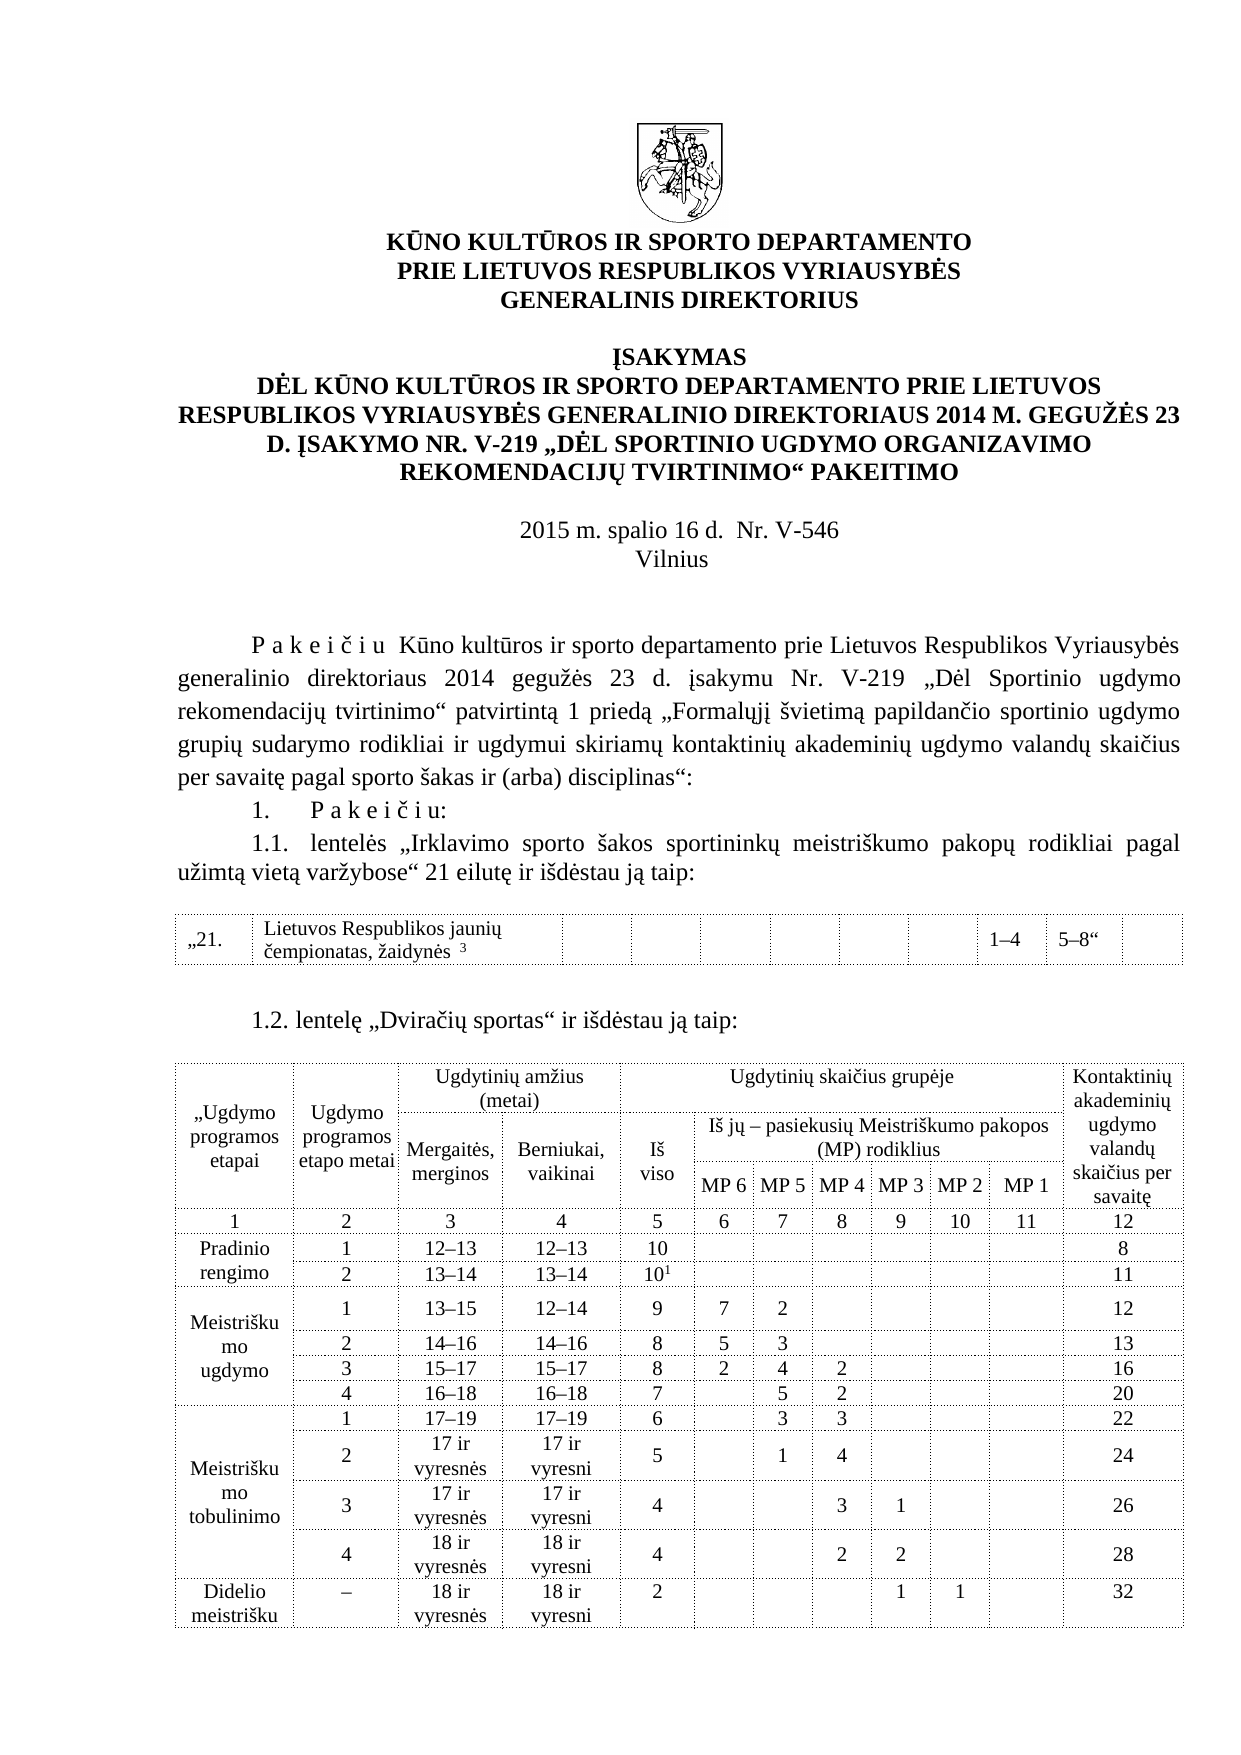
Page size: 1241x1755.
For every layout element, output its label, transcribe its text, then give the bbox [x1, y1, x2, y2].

table_cell [694, 1233, 753, 1261]
table_header [563, 914, 632, 963]
table_cell 10 [620, 1233, 694, 1261]
table_header [770, 914, 839, 963]
table_cell [930, 1430, 989, 1479]
table_cell [989, 1261, 1063, 1286]
table_cell [871, 1330, 930, 1355]
table_header Ugdytinių skaičius grupėje [620, 1063, 1063, 1112]
table_header [909, 914, 978, 963]
text P a k e i č i u Kūno kultūros ir sporto departamento prie Lietuvos Respublikos Vyriausybės generalinio direktoriaus 2014 gegužės 23 d. įsakymu Nr. V-219 „Dėl Sportinio ugdymo rekomendacijų tvirtinimo“ patvirtintą 1 priedą „Formalųjį švietimą papildančio sportinio ugdymo grupių sudarymo rodikliai ir ugdymui skiriamų kontaktinių akademinių ugdymo valandų skaičius per savaitę pagal sporto šakas ir (arba) disciplinas“: [177, 630, 1181, 791]
table_cell 13–14 [502, 1261, 620, 1286]
table_cell [812, 1578, 871, 1627]
table_cell [930, 1529, 989, 1578]
table_cell [694, 1480, 753, 1529]
table_header [839, 914, 908, 963]
table_cell [694, 1430, 753, 1479]
text dėl kūno kultūros ir sporto departamento prie lietuvos respublikos vyriausybės generalinio direktoriaus 2014 m. gegužės 23 d. įsakymo nr. v-219 „DĖL SPORTINIO UGDYMO ORGANIZAVIMO REKOMENDACIJŲ TVIRTINIMO“ pakeitimo [177, 371, 1181, 486]
table_cell 16–18 [502, 1380, 620, 1405]
table_cell 2 [620, 1578, 694, 1627]
table_cell 8 [620, 1330, 694, 1355]
text 1. P a k e i č i u: [177, 795, 1181, 824]
table_header Kontaktinių akademinių ugdymo valandų skaičius per savaitę [1063, 1063, 1183, 1208]
table_cell 15–17 [399, 1355, 502, 1380]
table_cell 20 [1063, 1380, 1183, 1405]
table_cell 2 [812, 1380, 871, 1405]
table_cell 3 [399, 1208, 502, 1233]
table_cell [930, 1405, 989, 1430]
table_cell 2 [753, 1286, 812, 1330]
table_cell 24 [1063, 1430, 1183, 1479]
table_cell 12–14 [502, 1286, 620, 1330]
table_cell 3 [812, 1405, 871, 1430]
table_cell [871, 1355, 930, 1380]
table_cell 3 [294, 1480, 399, 1529]
table_cell [989, 1330, 1063, 1355]
table_cell [694, 1261, 753, 1286]
table_cell 17–19 [399, 1405, 502, 1430]
table_cell 17 ir vyresni [502, 1480, 620, 1529]
table_cell 5 [694, 1330, 753, 1355]
text Generalinis direktorius [177, 285, 1181, 314]
table_cell 1 [294, 1286, 399, 1330]
table_cell Pradinio rengimo [175, 1233, 294, 1286]
table_cell 17 ir vyresnės [399, 1480, 502, 1529]
table_cell 22 [1063, 1405, 1183, 1430]
table_cell MP 6 [694, 1161, 753, 1208]
table_cell Berniukai, vaikinai [502, 1112, 620, 1208]
table_cell [871, 1233, 930, 1261]
table_cell [989, 1578, 1063, 1627]
table_cell 1 [294, 1405, 399, 1430]
table_header Ugdymo programos etapo metai [294, 1063, 399, 1208]
table_cell MP 5 [753, 1161, 812, 1208]
table_cell 6 [620, 1405, 694, 1430]
table_cell 1 [175, 1208, 294, 1233]
table_cell Mergaitės, merginos [399, 1112, 502, 1208]
text 2015 m. spalio 16 d. Nr. V-546 [177, 515, 1181, 544]
table_cell [753, 1578, 812, 1627]
table_cell 4 [502, 1208, 620, 1233]
table_cell 14–16 [502, 1330, 620, 1355]
table_cell 13–14 [399, 1261, 502, 1286]
table_cell 14–16 [399, 1330, 502, 1355]
table_header [701, 914, 770, 963]
table_header „Ugdymo programos etapai [175, 1063, 294, 1208]
table_header [632, 914, 701, 963]
table_cell 5 [620, 1430, 694, 1479]
table_cell 11 [989, 1208, 1063, 1233]
table_cell [694, 1405, 753, 1430]
table_cell [694, 1578, 753, 1627]
table_cell MP 2 [930, 1161, 989, 1208]
table_cell 11 [1063, 1261, 1183, 1286]
table_cell [753, 1261, 812, 1286]
table_cell [812, 1286, 871, 1330]
table_header 5–8“ [1047, 914, 1122, 963]
table_cell [930, 1233, 989, 1261]
table_cell Meistriškumo tobulinimo [175, 1405, 294, 1578]
table_cell 101 [620, 1261, 694, 1286]
table_header Ugdytinių amžius (metai) [399, 1063, 620, 1112]
table_cell [989, 1380, 1063, 1405]
table_cell 5 [753, 1380, 812, 1405]
text PRIE LIETUVOS RESPUBLIKOS VYRIAUSYBĖS [177, 256, 1181, 285]
table_cell 2 [294, 1430, 399, 1479]
table_cell [753, 1233, 812, 1261]
text 1.1. lentelės „Irklavimo sporto šakos sportininkų meistriškumo pakopų rodikliai pagal užimtą vietą varžybose“ 21 eilutę ir išdėstau ją taip: [177, 828, 1181, 886]
table_cell 18 ir vyresnės [399, 1529, 502, 1578]
table_cell 3 [753, 1330, 812, 1355]
table_cell [871, 1405, 930, 1430]
table_cell 9 [871, 1208, 930, 1233]
table_cell 4 [620, 1529, 694, 1578]
table_cell 12 [1063, 1286, 1183, 1330]
table_cell [930, 1286, 989, 1330]
table_cell 1 [753, 1430, 812, 1479]
table_cell 5 [620, 1208, 694, 1233]
table_cell 12–13 [399, 1233, 502, 1261]
table_cell 2 [694, 1355, 753, 1380]
table_cell 8 [620, 1355, 694, 1380]
table_cell 2 [294, 1330, 399, 1355]
table_cell 2 [871, 1529, 930, 1578]
table_cell 1 [930, 1578, 989, 1627]
table_cell [989, 1529, 1063, 1578]
table_cell 8 [812, 1208, 871, 1233]
table_cell 16 [1063, 1355, 1183, 1380]
table_cell Didelio meistrišku [175, 1578, 294, 1627]
table_cell 7 [694, 1286, 753, 1330]
table_cell [930, 1355, 989, 1380]
table_cell 6 [694, 1208, 753, 1233]
table_cell 8 [1063, 1233, 1183, 1261]
text Vilnius [162, 544, 1181, 572]
table_cell MP 1 [989, 1161, 1063, 1208]
table_cell 12 [1063, 1208, 1183, 1233]
table_cell [989, 1430, 1063, 1479]
table_cell [694, 1529, 753, 1578]
table_cell [694, 1380, 753, 1405]
table_header 1–4 [978, 914, 1047, 963]
table_cell Meistriškumo ugdymo [175, 1286, 294, 1405]
text 1.2. lentelę „Dviračių sportas“ ir išdėstau ją taip: [251, 1005, 1181, 1034]
table_cell 4 [753, 1355, 812, 1380]
table_cell MP 3 [871, 1161, 930, 1208]
table_cell – [294, 1578, 399, 1627]
table_cell 17 ir vyresni [502, 1430, 620, 1479]
table_cell 13 [1063, 1330, 1183, 1355]
table_cell [812, 1261, 871, 1286]
table_cell 18 ir vyresnės [399, 1578, 502, 1627]
table_cell 2 [294, 1261, 399, 1286]
table_cell Iš jų – pasiekusių Meistriškumo pakopos (MP) rodiklius [694, 1112, 1063, 1161]
table_cell 2 [812, 1529, 871, 1578]
table_cell 7 [620, 1380, 694, 1405]
table_cell [989, 1286, 1063, 1330]
table_cell 13–15 [399, 1286, 502, 1330]
table_cell 3 [753, 1405, 812, 1430]
table_cell [871, 1380, 930, 1405]
table_cell [871, 1286, 930, 1330]
table_cell [989, 1233, 1063, 1261]
table_cell 18 ir vyresni [502, 1529, 620, 1578]
table_cell 4 [294, 1529, 399, 1578]
table_cell 3 [294, 1355, 399, 1380]
table_cell 16–18 [399, 1380, 502, 1405]
table_header „21. [176, 914, 252, 963]
table_cell 12–13 [502, 1233, 620, 1261]
table_cell [871, 1261, 930, 1286]
table_cell Iš viso [620, 1112, 694, 1208]
table_cell 9 [620, 1286, 694, 1330]
table_cell [930, 1330, 989, 1355]
table_cell [812, 1330, 871, 1355]
table_cell 10 [930, 1208, 989, 1233]
table_cell [930, 1380, 989, 1405]
text Įsakymas [177, 342, 1181, 371]
table_cell 28 [1063, 1529, 1183, 1578]
table_cell 7 [753, 1208, 812, 1233]
table_cell 1 [871, 1480, 930, 1529]
table_cell 3 [812, 1480, 871, 1529]
table_cell 17–19 [502, 1405, 620, 1430]
table_cell 4 [620, 1480, 694, 1529]
table_cell [930, 1480, 989, 1529]
table_cell [753, 1480, 812, 1529]
table_cell 18 ir vyresni [502, 1578, 620, 1627]
table_cell 2 [294, 1208, 399, 1233]
table_cell 2 [812, 1355, 871, 1380]
table_cell 4 [294, 1380, 399, 1405]
table_cell 26 [1063, 1480, 1183, 1529]
table_cell [989, 1355, 1063, 1380]
table_cell 32 [1063, 1578, 1183, 1627]
table_header [1122, 914, 1183, 963]
table_cell [930, 1261, 989, 1286]
table_cell 1 [871, 1578, 930, 1627]
table_cell 17 ir vyresnės [399, 1430, 502, 1479]
text KŪNO KULTŪROS IR SPORTO DEPARTAMENTo [177, 227, 1181, 256]
table_cell [989, 1480, 1063, 1529]
table_cell 1 [294, 1233, 399, 1261]
table_cell MP 4 [812, 1161, 871, 1208]
table_cell [753, 1529, 812, 1578]
table_cell 15–17 [502, 1355, 620, 1380]
table_cell [812, 1233, 871, 1261]
table_cell 4 [812, 1430, 871, 1479]
table_cell [871, 1430, 930, 1479]
table_cell [989, 1405, 1063, 1430]
